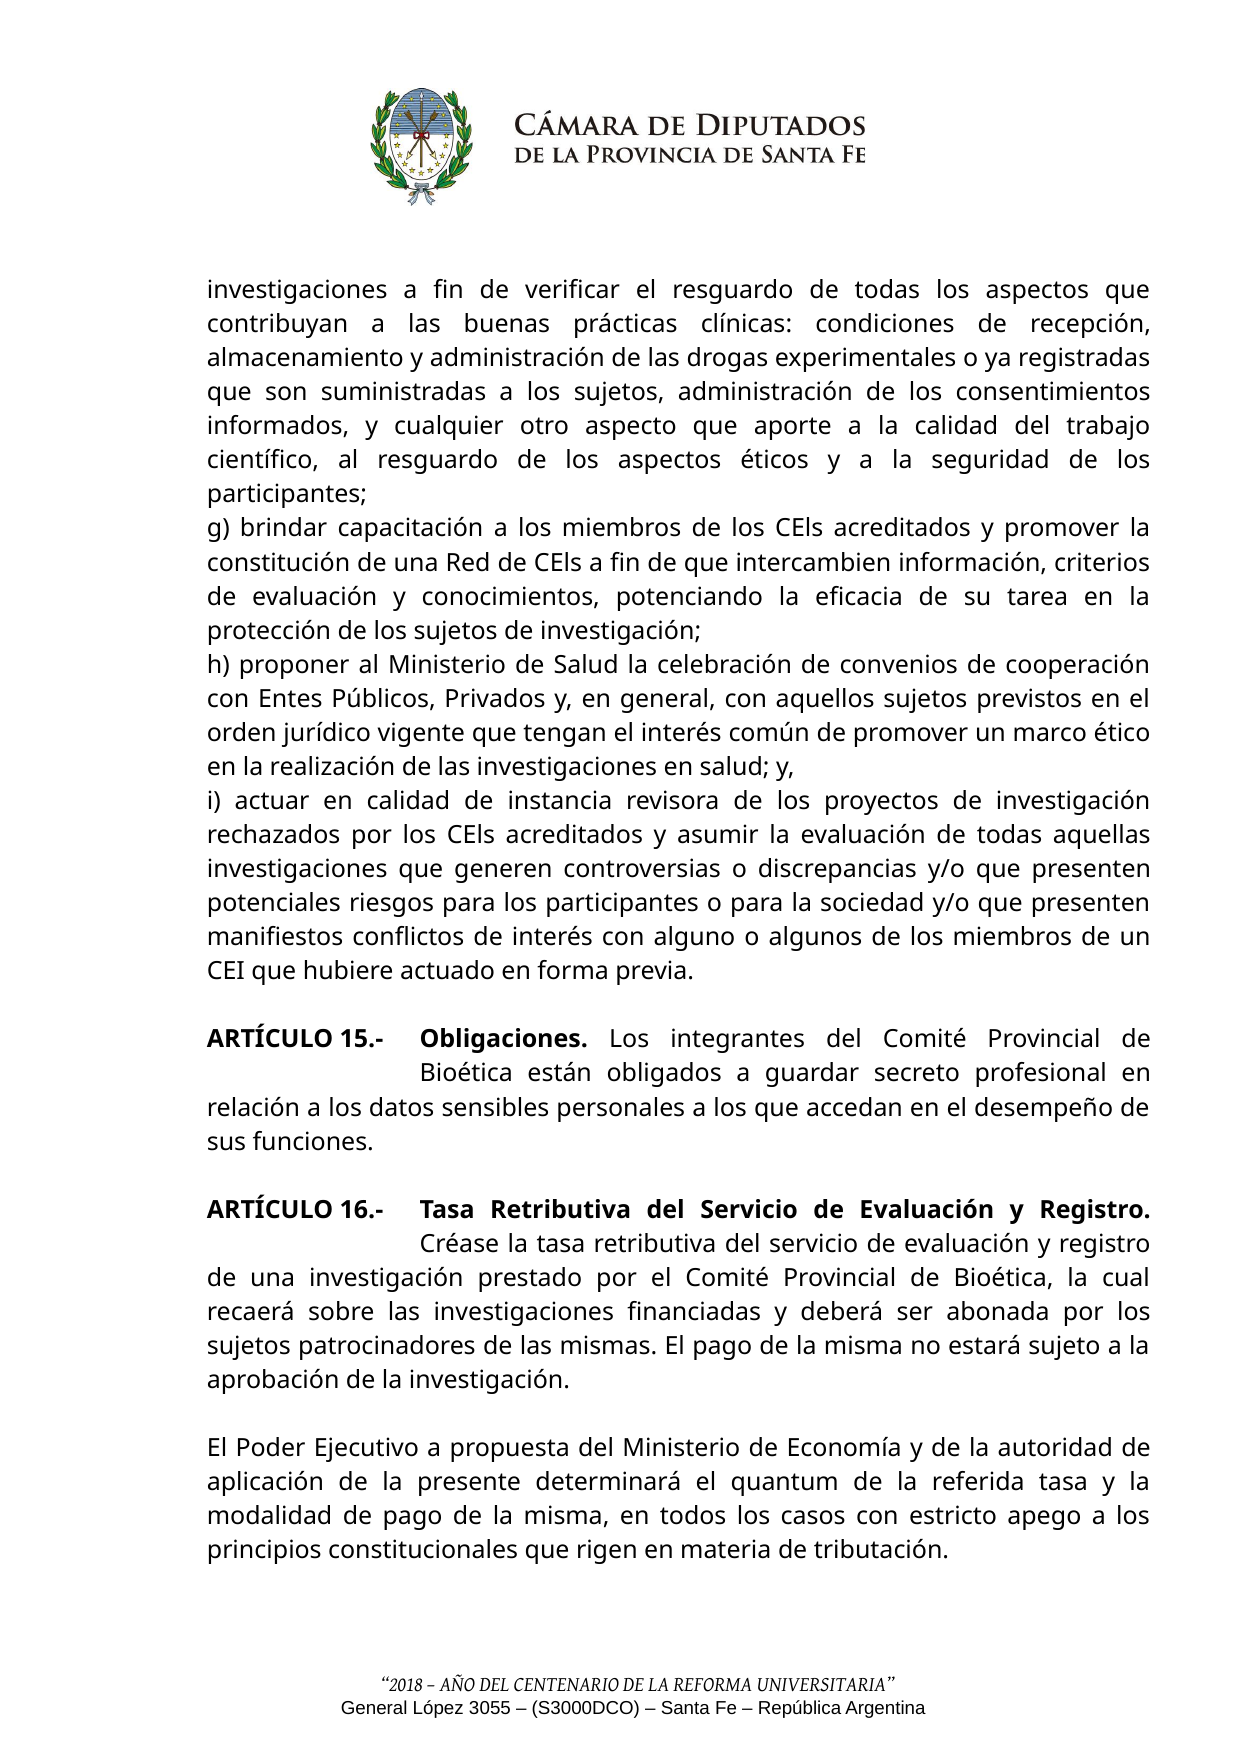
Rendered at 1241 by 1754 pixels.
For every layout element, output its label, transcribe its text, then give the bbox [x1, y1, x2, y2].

text i) actuar en calidad de instancia revisora de los proyectos de investigación rechazados por los CEls acreditados y asumir la evaluación de todas aquellas investigaciones que generen controversias o discrepancias y/o que presenten potenciales riesgos para los participantes o para la sociedad y/o que presenten manifiestos conflictos de interés con alguno o algunos de los miembros de un CEI que hubiere actuado en forma previa. [207, 783, 1152, 987]
text Tasa Retributiva del Servicio de Evaluación y Registro. Créase la tasa retributiva del servicio de evaluación y registro de una investigación prestado por el Comité Provincial de Bioética, la cual recaerá sobre las investigaciones financiadas y deberá ser abonada por los sujetos patrocinadores de las mismas. El pago de la misma no estará sujeto a la aprobación de la investigación. [207, 1191, 1152, 1396]
text El Poder Ejecutivo a propuesta del Ministerio de Economía y de la autoridad de aplicación de la presente determinará el quantum de la referida tasa y la modalidad de pago de la misma, en todos los casos con estricto apego a los principios constitucionales que rigen en materia de tributación. [207, 1430, 1152, 1566]
picture [370, 88, 866, 210]
text h) proponer al Ministerio de Salud la celebración de convenios de cooperación con Entes Públicos, Privados y, en general, con aquellos sujetos previstos en el orden jurídico vigente que tengan el interés común de promover un marco ético en la realización de las investigaciones en salud; y, [207, 646, 1152, 783]
table_header ARTÍCULO 15.- [207, 1021, 419, 1071]
table_header ARTÍCULO 16.- [207, 1191, 419, 1242]
text investigaciones a fin de verificar el resguardo de todas los aspectos que contribuyan a las buenas prácticas clínicas: condiciones de recepción, almacenamiento y administración de las drogas experimentales o ya registradas que son suministradas a los sujetos, administración de los consentimientos informados, y cualquier otro aspecto que aporte a la calidad del trabajo científico, al resguardo de los aspectos éticos y a la seguridad de los participantes; [207, 272, 1152, 510]
text Obligaciones. Los integrantes del Comité Provincial de Bioética están obligados a guardar secreto profesional en relación a los datos sensibles personales a los que accedan en el desempeño de sus funciones. [207, 1021, 1152, 1157]
text g) brindar capacitación a los miembros de los CEls acreditados y promover la constitución de una Red de CEls a fin de que intercambien información, criterios de evaluación y conocimientos, potenciando la eficacia de su tarea en la protección de los sujetos de investigación; [207, 510, 1152, 646]
